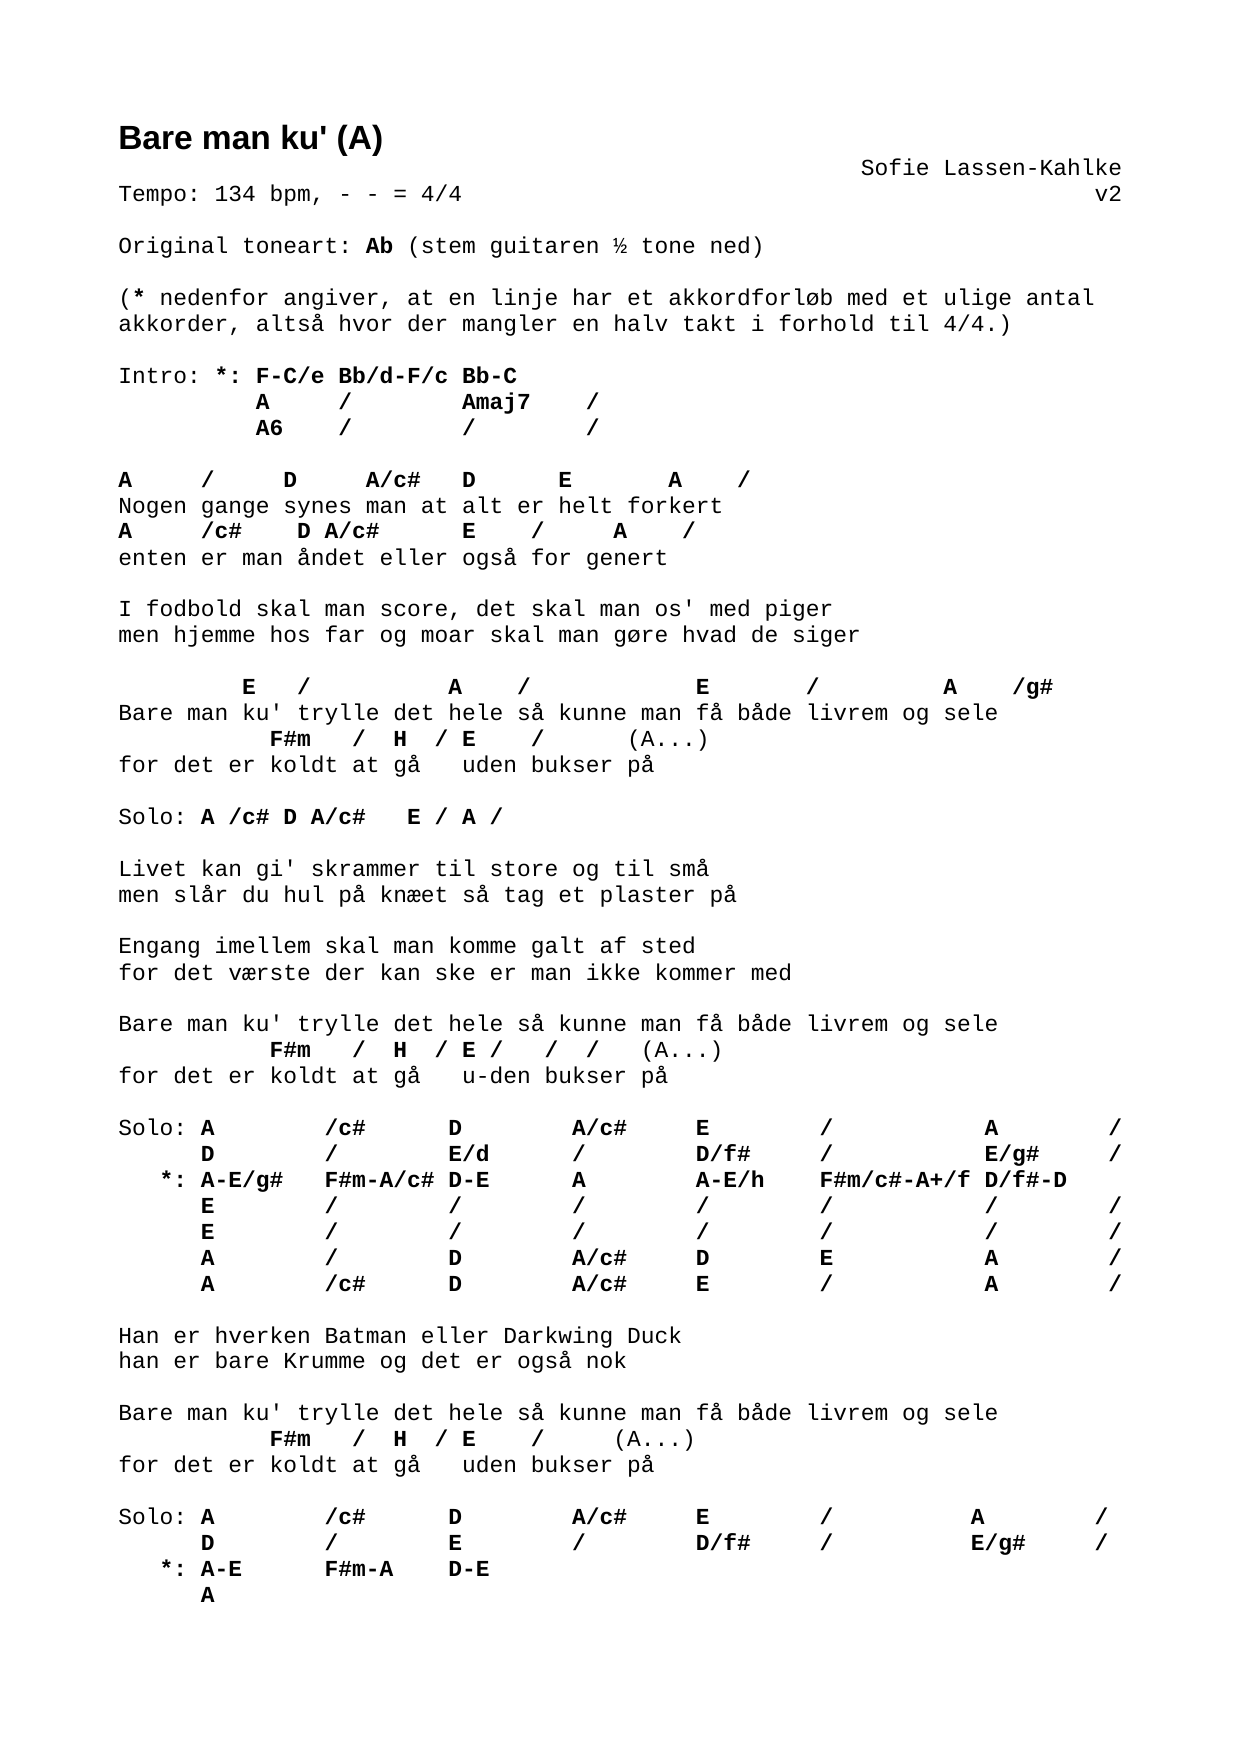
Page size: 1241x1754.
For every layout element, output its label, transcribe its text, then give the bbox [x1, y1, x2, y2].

text F#m / H / E / / / (A...) [118, 1039, 1122, 1064]
text Bare man ku' trylle det hele så kunne man få både livrem og sele [118, 1013, 1122, 1039]
text Original toneart: Ab (stem guitaren ½ tone ned) [118, 234, 1122, 261]
text F#m / H / E / (A...) [118, 1428, 1122, 1454]
text men slår du hul på knæet så tag et plaster på [118, 883, 1122, 909]
text Solo: A /c# D A/c# E / A / [118, 1116, 1122, 1142]
text A / D A/c# D E A / [118, 468, 1122, 494]
text Solo: A /c# D A/c# E / A / [118, 1506, 1122, 1531]
text A [118, 1583, 1122, 1609]
text E / / / / / / / [118, 1194, 1122, 1220]
text enten er man åndet eller også for genert [118, 546, 1122, 572]
text A /c# D A/c# E / A / [118, 1272, 1122, 1298]
text Bare man ku' trylle det hele så kunne man få både livrem og sele [118, 701, 1122, 727]
text Han er hverken Batman eller Darkwing Duck [118, 1324, 1122, 1350]
text E / A / E / A /g# [118, 676, 1122, 701]
text Sofie Lassen-Kahlke [118, 157, 1122, 183]
text E / / / / / / / [118, 1220, 1122, 1246]
text Engang imellem skal man komme galt af sted [118, 935, 1122, 961]
text F#m / H / E / (A...) [118, 727, 1122, 753]
text I fodbold skal man score, det skal man os' med piger [118, 598, 1122, 624]
text *: A-E/g# F#m-A/c# D-E A A-E/h F#m/c#-A+/f D/f#-D [118, 1168, 1122, 1194]
subtitle Bare man ku' (A) [118, 118, 1122, 157]
text Intro: *: F-C/e Bb/d-F/c Bb-C A / Amaj7 / [118, 364, 1122, 416]
text for det er koldt at gå uden bukser på [118, 753, 1122, 779]
text men hjemme hos far og moar skal man gøre hvad de siger [118, 624, 1122, 649]
text A / D A/c# D E A / [118, 1246, 1122, 1272]
text Bare man ku' trylle det hele så kunne man få både livrem og sele [118, 1402, 1122, 1428]
text *: A-E F#m-A D-E [118, 1557, 1122, 1583]
text for det er koldt at gå u-den bukser på [118, 1064, 1122, 1091]
text A /c# D A/c# E / A / [118, 520, 1122, 546]
text Livet kan gi' skrammer til store og til små [118, 857, 1122, 883]
text for det er koldt at gå uden bukser på [118, 1454, 1122, 1479]
text A6 / / / [118, 416, 1122, 442]
text D / E / D/f# / E/g# / [118, 1531, 1122, 1557]
text han er bare Krumme og det er også nok [118, 1350, 1122, 1376]
text Tempo: 134 bpm, - - = 4/4 v2 [118, 183, 1122, 209]
text (* nedenfor angiver, at en linje har et akkordforløb med et ulige antal akkorder, altså hvor der mangler en halv takt i forhold til 4/4.) [118, 286, 1122, 338]
text Solo: A /c# D A/c# E / A / [118, 805, 1122, 831]
text for det værste der kan ske er man ikke kommer med [118, 961, 1122, 987]
text Nogen gange synes man at alt er helt forkert [118, 494, 1122, 520]
text D / E/d / D/f# / E/g# / [118, 1142, 1122, 1168]
